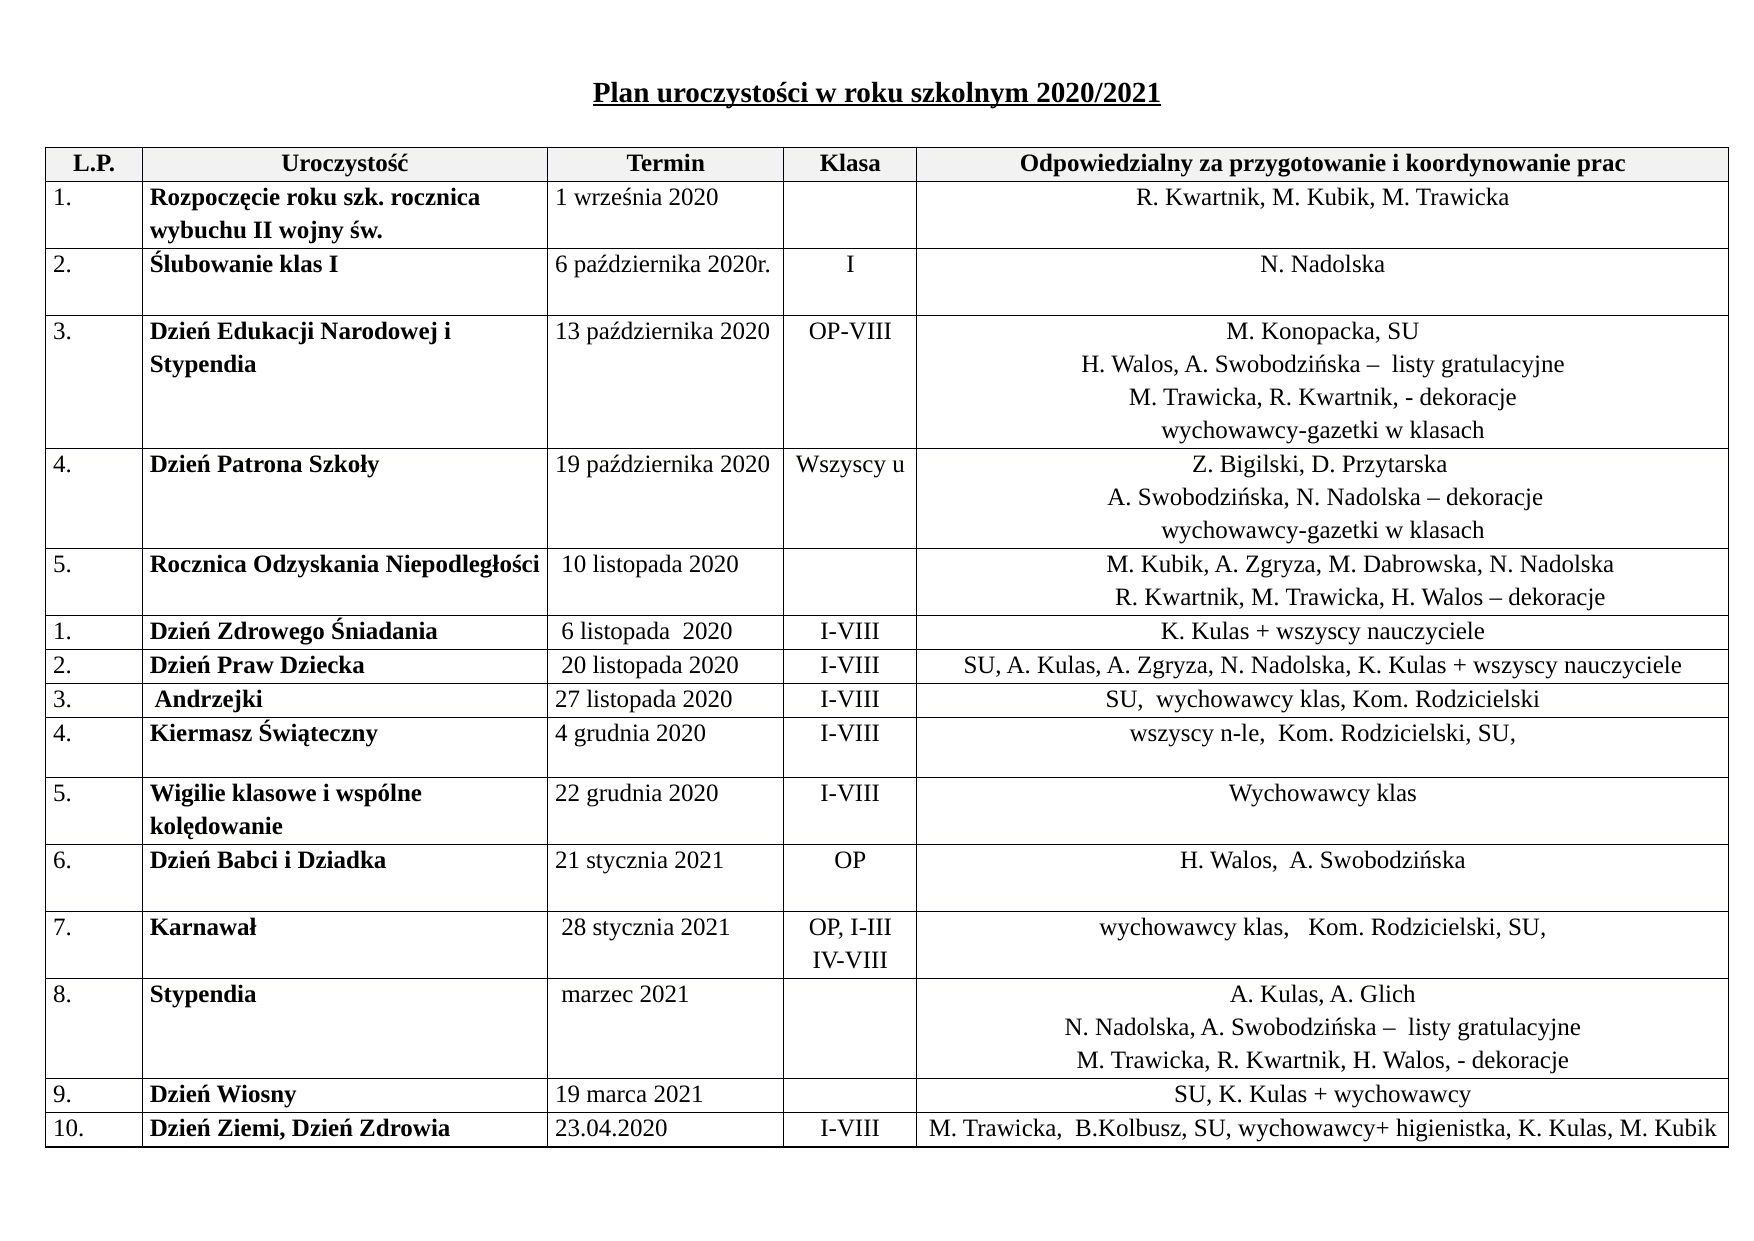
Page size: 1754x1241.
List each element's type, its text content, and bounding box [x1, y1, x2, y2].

table_cell I-VIII [784, 1113, 916, 1146]
table_cell Dzień Babci i Dziadka [143, 845, 547, 911]
table_cell Wychowawcy klas [917, 778, 1728, 844]
table_cell Kiermasz Świąteczny [143, 718, 547, 777]
table_cell I-VIII [784, 684, 916, 717]
table_cell Rozpoczęcie roku szk. rocznica wybuchu II wojny św. [143, 182, 547, 248]
table_cell 27 listopada 2020 [548, 684, 783, 717]
table_cell M. Kubik, A. Zgryza, M. Dabrowska, N. Nadolska R. Kwartnik, M. Trawicka, H. Walos – dekoracje [917, 549, 1728, 615]
table_cell [46, 549, 142, 615]
table_cell [784, 182, 916, 248]
table_cell 4 grudnia 2020 [548, 718, 783, 777]
table_cell OP-VIII [784, 316, 916, 448]
table_cell [784, 979, 916, 1078]
table_header Klasa [784, 148, 916, 181]
table_cell OP [784, 845, 916, 911]
table_header Odpowiedzialny za przygotowanie i koordynowanie prac [917, 148, 1728, 181]
table_cell Dzień Praw Dziecka [143, 650, 547, 683]
table_cell A. Kulas, A. Glich N. Nadolska, A. Swobodzińska – listy gratulacyjne M. Trawicka, R. Kwartnik, H. Walos, - dekoracje [917, 979, 1728, 1078]
table_cell Dzień Edukacji Narodowej i Stypendia [143, 316, 547, 448]
table_cell marzec 2021 [548, 979, 783, 1078]
table_cell Wszyscy u [784, 449, 916, 548]
table_header L.P. [46, 148, 142, 181]
table_cell I-VIII [784, 718, 916, 777]
table_cell I-VIII [784, 616, 916, 649]
table_cell [46, 778, 142, 844]
table_cell 13 października 2020 [548, 316, 783, 448]
table_cell 21 stycznia 2021 [548, 845, 783, 911]
table_cell [784, 1079, 916, 1112]
text Plan uroczystości w roku szkolnym 2020/2021 [75, 75, 1679, 108]
table_cell [46, 1079, 142, 1112]
table_cell [784, 549, 916, 615]
table_cell K. Kulas + wszyscy nauczyciele [917, 616, 1728, 649]
table_cell 23.04.2020 [548, 1113, 783, 1146]
table_cell [46, 316, 142, 448]
table_cell M. Trawicka, B.Kolbusz, SU, wychowawcy+ higienistka, K. Kulas, M. Kubik [917, 1113, 1728, 1146]
table_cell 10 listopada 2020 [548, 549, 783, 615]
table_cell [46, 845, 142, 911]
table_cell Karnawał [143, 912, 547, 978]
table_cell 1 września 2020 [548, 182, 783, 248]
table_cell Dzień Ziemi, Dzień Zdrowia [143, 1113, 547, 1146]
table_cell [46, 684, 142, 717]
table_cell wychowawcy klas, Kom. Rodzicielski, SU, [917, 912, 1728, 978]
table_header Termin [548, 148, 783, 181]
table_cell OP, I-III IV-VIII [784, 912, 916, 978]
table_cell R. Kwartnik, M. Kubik, M. Trawicka [917, 182, 1728, 248]
table_cell [46, 979, 142, 1078]
table_cell Z. Bigilski, D. Przytarska A. Swobodzińska, N. Nadolska – dekoracje wychowawcy-gazetki w klasach [917, 449, 1728, 548]
table_cell SU, K. Kulas + wychowawcy [917, 1079, 1728, 1112]
table_cell 28 stycznia 2021 [548, 912, 783, 978]
table_cell [46, 616, 142, 649]
table_cell [46, 650, 142, 683]
table_cell Andrzejki [143, 684, 547, 717]
table_cell Wigilie klasowe i wspólne kolędowanie [143, 778, 547, 844]
table_cell Dzień Zdrowego Śniadania [143, 616, 547, 649]
table_cell I-VIII [784, 778, 916, 844]
table_cell Stypendia [143, 979, 547, 1078]
table_cell 20 listopada 2020 [548, 650, 783, 683]
table_header Uroczystość [143, 148, 547, 181]
table_cell I-VIII [784, 650, 916, 683]
table_cell [46, 718, 142, 777]
table_cell Rocznica Odzyskania Niepodległości [143, 549, 547, 615]
table_cell SU, A. Kulas, A. Zgryza, N. Nadolska, K. Kulas + wszyscy nauczyciele [917, 650, 1728, 683]
table_cell 22 grudnia 2020 [548, 778, 783, 844]
table_cell [46, 182, 142, 248]
table_cell wszyscy n-le, Kom. Rodzicielski, SU, [917, 718, 1728, 777]
table_cell 19 października 2020 [548, 449, 783, 548]
table_cell M. Konopacka, SU H. Walos, A. Swobodzińska – listy gratulacyjne M. Trawicka, R. Kwartnik, - dekoracje wychowawcy-gazetki w klasach [917, 316, 1728, 448]
table_cell [46, 912, 142, 978]
table_cell [46, 1113, 142, 1146]
table_cell [46, 449, 142, 548]
table_cell [46, 249, 142, 315]
table_cell I [784, 249, 916, 315]
table_cell SU, wychowawcy klas, Kom. Rodzicielski [917, 684, 1728, 717]
table_cell 6 listopada 2020 [548, 616, 783, 649]
table_cell Dzień Wiosny [143, 1079, 547, 1112]
table_cell N. Nadolska [917, 249, 1728, 315]
table_cell Ślubowanie klas I [143, 249, 547, 315]
table_cell 6 października 2020r. [548, 249, 783, 315]
table_cell 19 marca 2021 [548, 1079, 783, 1112]
table_cell H. Walos, A. Swobodzińska [917, 845, 1728, 911]
table_cell Dzień Patrona Szkoły [143, 449, 547, 548]
